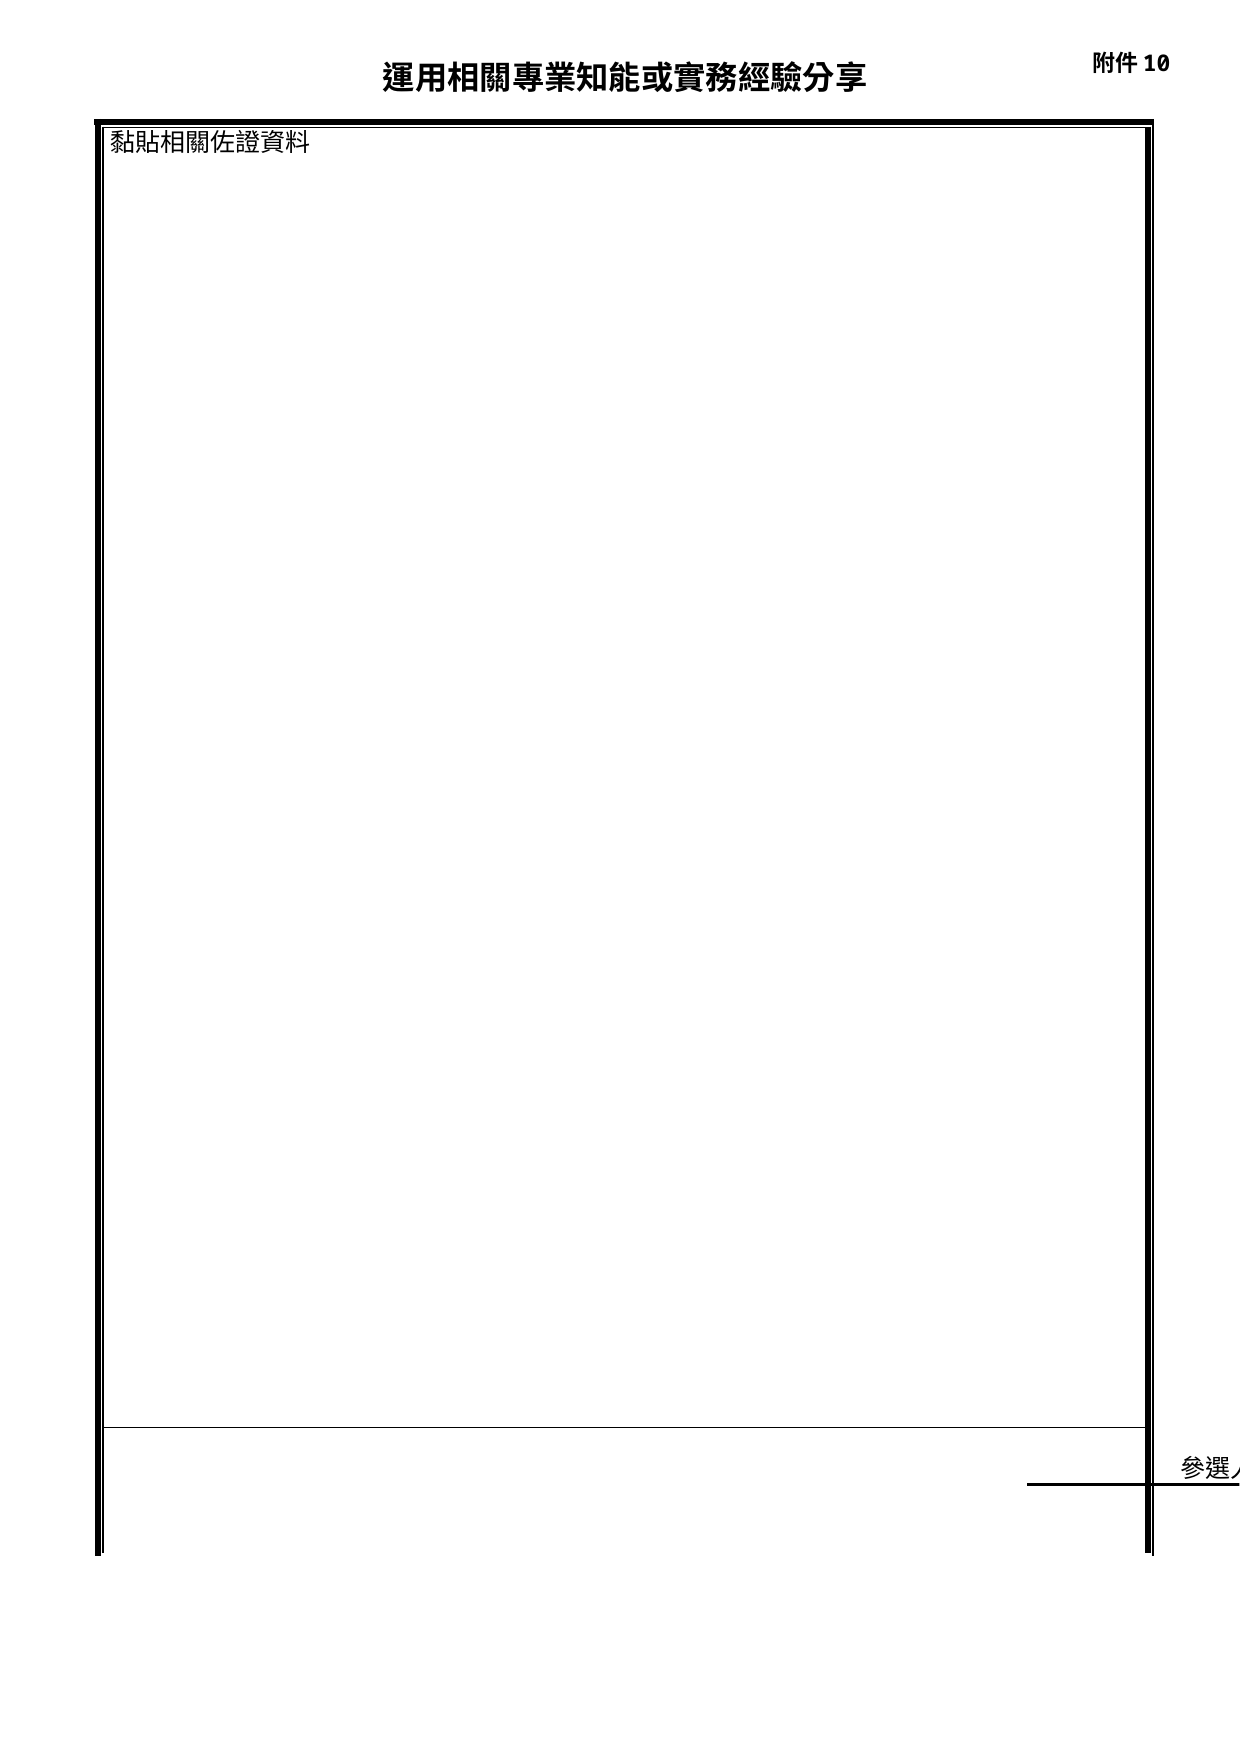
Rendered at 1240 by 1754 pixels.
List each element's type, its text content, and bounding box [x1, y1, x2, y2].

text 參選人簽章： [1180, 1453, 1240, 1483]
text 附件10 [1092, 52, 1183, 76]
text 黏貼相關佐證資料 [110, 128, 1039, 157]
text 運用相關專業知能或實務經驗分享 [210, 58, 1039, 97]
